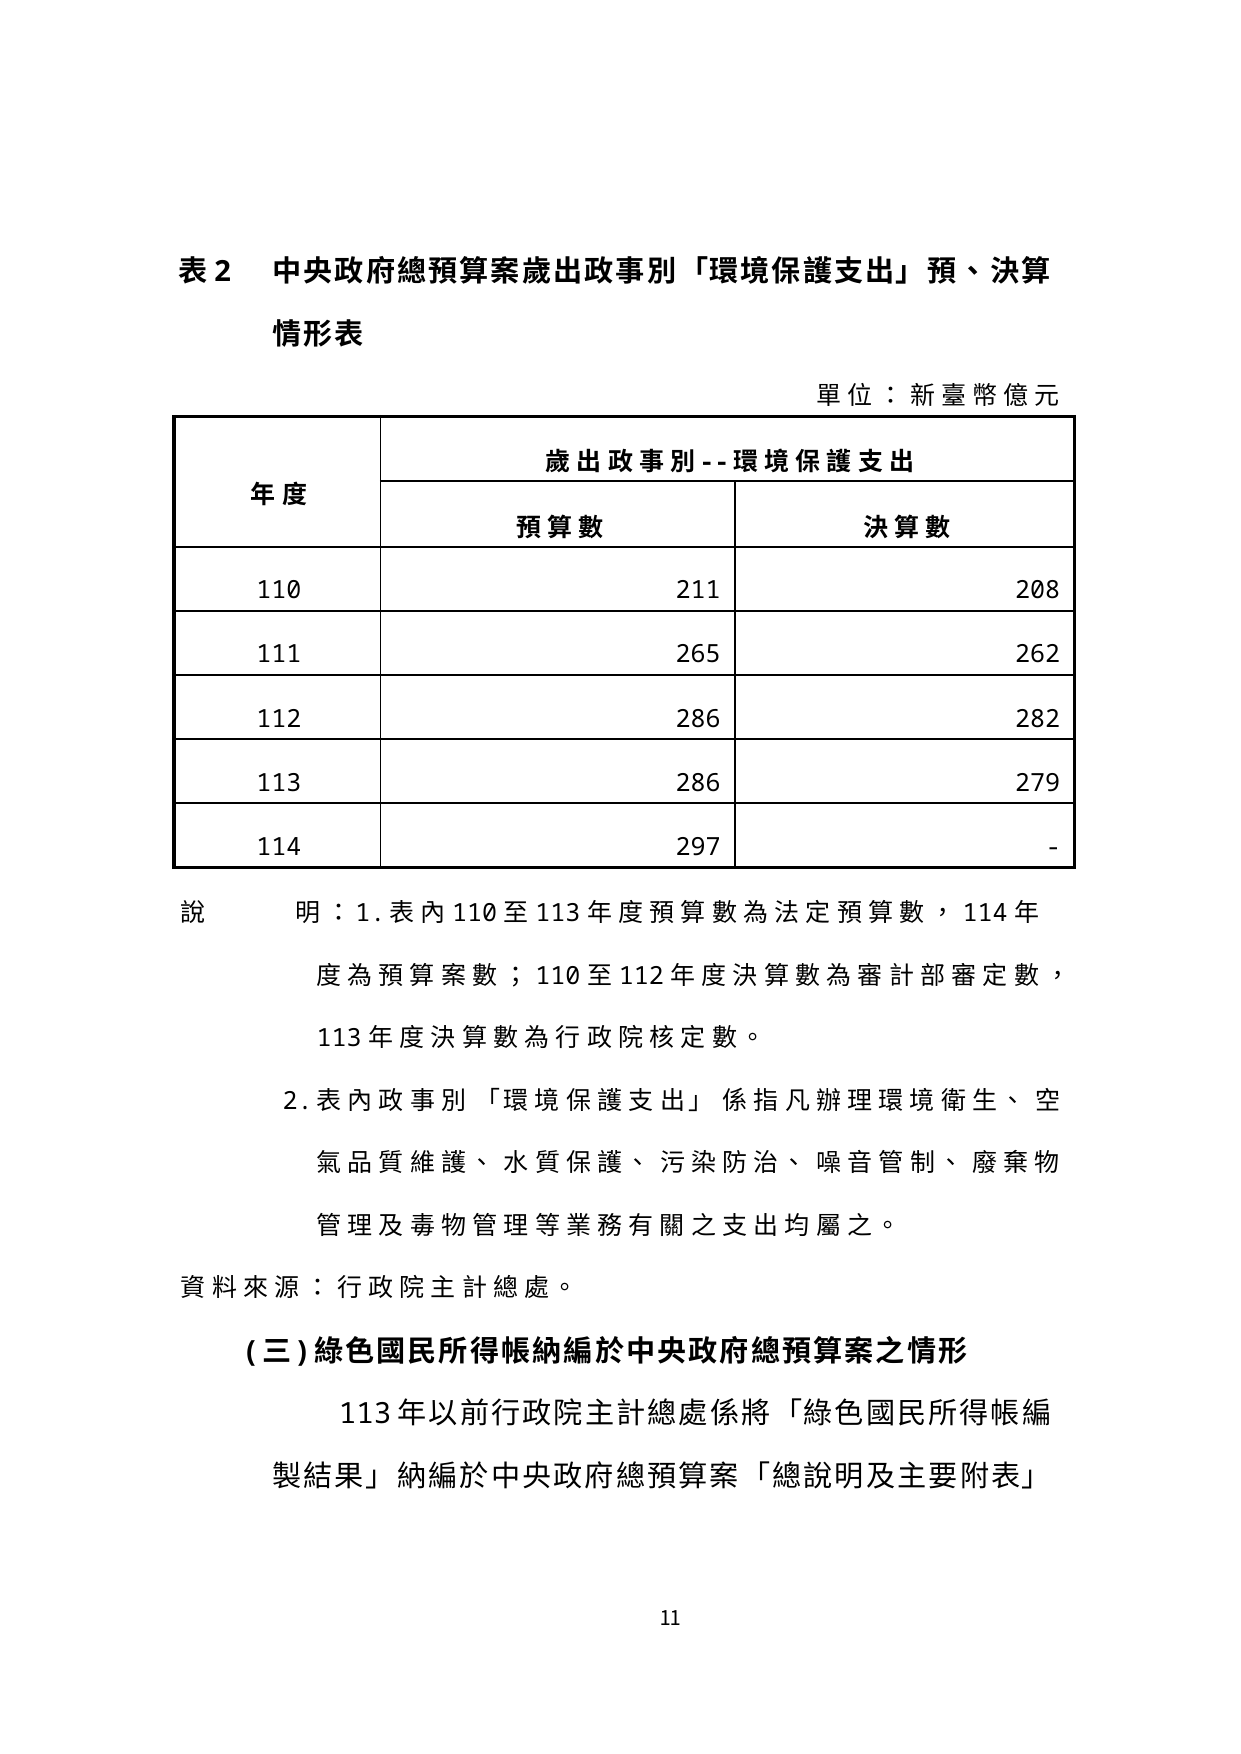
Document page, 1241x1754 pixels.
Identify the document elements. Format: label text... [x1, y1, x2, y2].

text 2.表內政事別「環境保護支出」係指凡辦理環境衛生、空氣品質維護、水質保護、污染防治、噪音管制、廢棄物管理及毒物管理等業務有關之支出均屬之。 [281, 1057, 1063, 1244]
table_cell 112 [176, 676, 380, 738]
table_cell 286 [381, 740, 734, 802]
text 說 明：1.表內110至113年度預算數為法定預算數，114年度為預算案數；110至112年度決算數為審計部審定數，113年度決算數為行政院核定數。 [162, 869, 1063, 1057]
table_cell 111 [176, 612, 380, 674]
text 113年以前行政院主計總處係將「綠色國民所得帳編製結果」納編於中央政府總預算案「總說明及主要附表」冊內，並編製附表「經環境影響調整之綠色國民所得」，以揭露自然資源折耗、環境品質質損等貨幣化數據；114年度則將「綠色國民所得帳統計結果」摘要納編於總預算案冊內，惟其附表「綠色國民所得帳統計結果摘要」未賡續揭露前述各項貨幣化數據，而係改以「地下水超抽量」、「礦產與土石資源開採量」，以及「空氣污染、水污染之應削減量」與「固體廢棄物未妥善處理量」等數量化資訊納編之。 [266, 1369, 1063, 1494]
table_cell 208 [736, 548, 1073, 610]
table_cell 113 [176, 740, 380, 802]
text 單位：新臺幣億元 [163, 352, 1063, 415]
text 資料來源：行政院主計總處。 [162, 1244, 1063, 1307]
table_cell 297 [381, 804, 734, 866]
table_cell 265 [381, 612, 734, 674]
table_cell 決算數 [736, 482, 1073, 546]
text (三)綠色國民所得帳納編於中央政府總預算案之情形 [236, 1307, 1063, 1369]
table_cell 279 [736, 740, 1073, 802]
text 表2 中央政府總預算案歲出政事別「環境保護支出」預、決算情形表 [163, 227, 1063, 352]
table_header 年度 [176, 418, 380, 546]
table_cell - [736, 804, 1073, 866]
table_cell 110 [176, 548, 380, 610]
table_cell 282 [736, 676, 1073, 738]
table_header 歲出政事別--環境保護支出 [381, 418, 1073, 480]
table_cell 預算數 [381, 482, 734, 546]
table_cell 286 [381, 676, 734, 738]
table_cell 114 [176, 804, 380, 866]
table_cell 211 [381, 548, 734, 610]
table_cell 262 [736, 612, 1073, 674]
